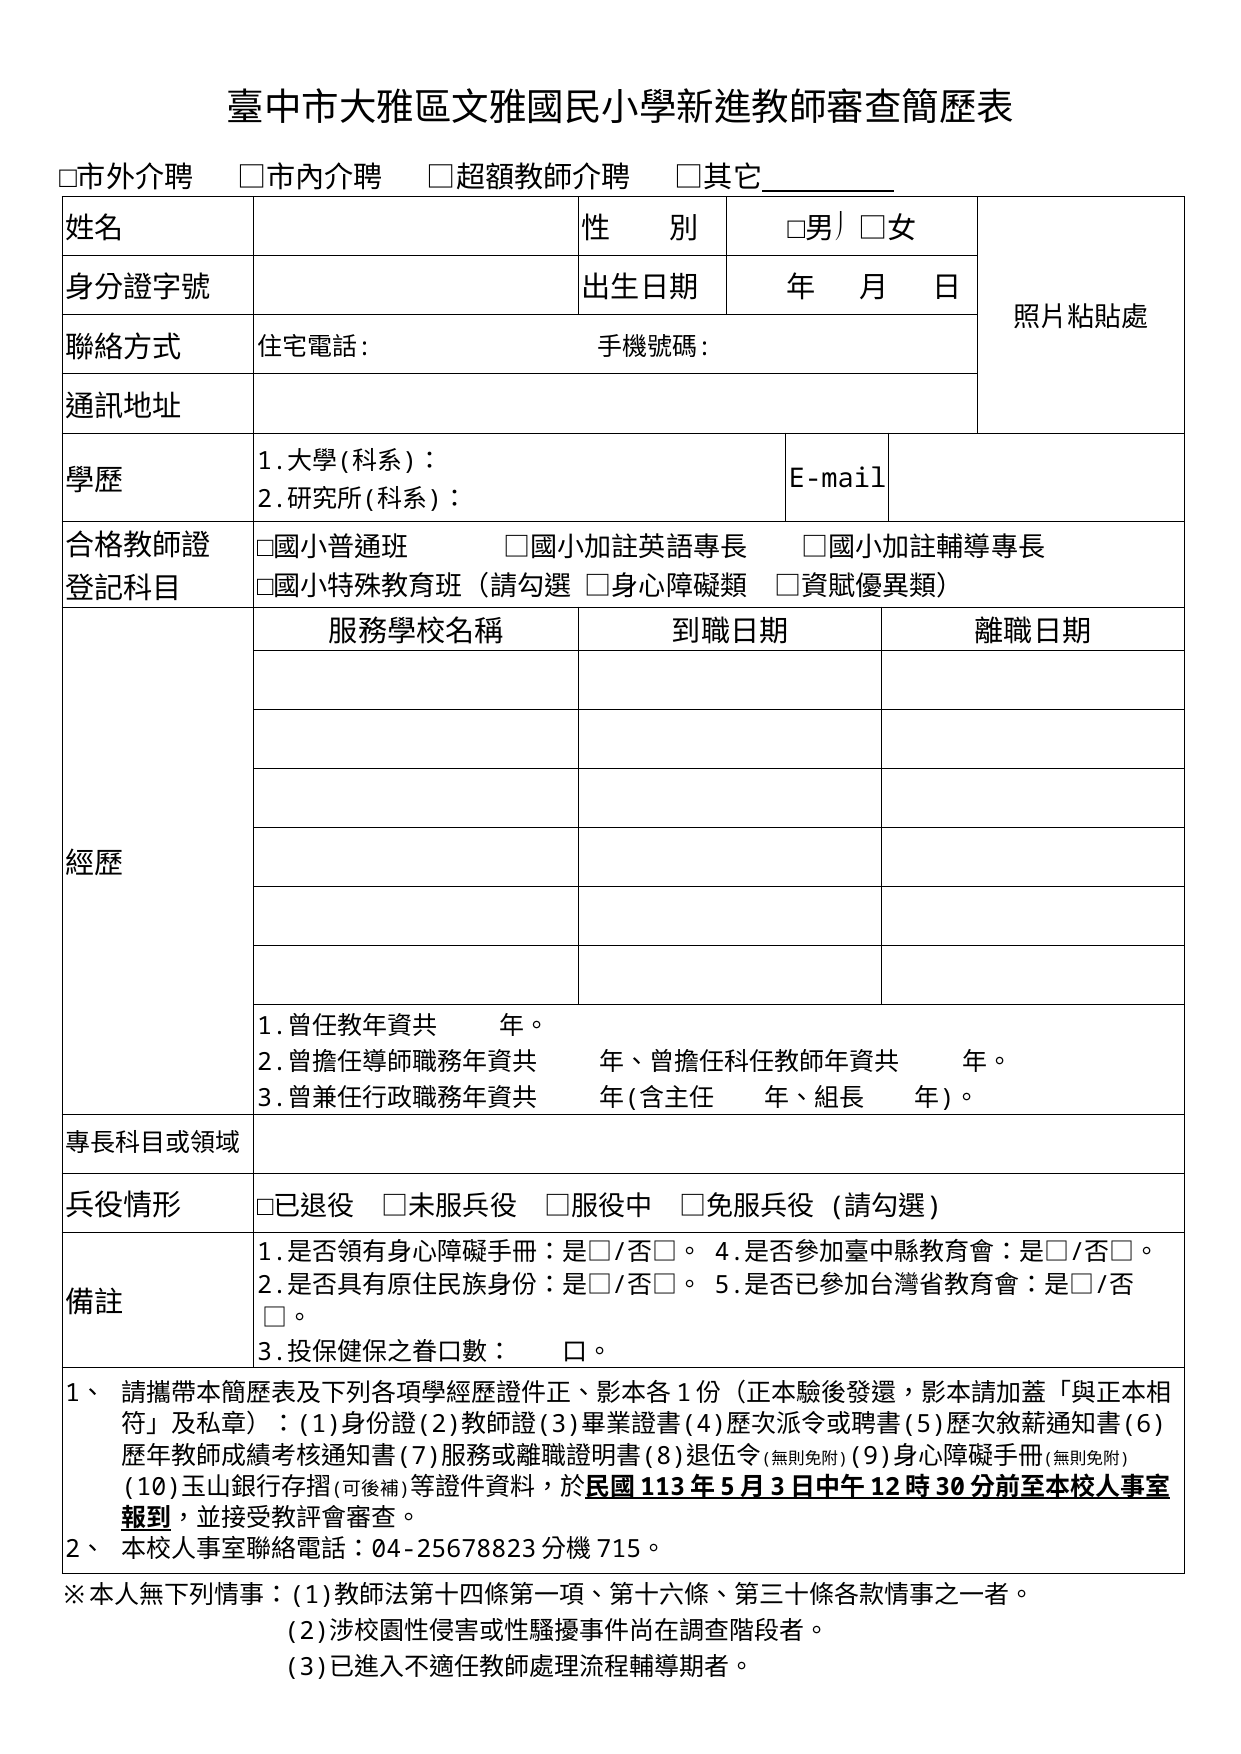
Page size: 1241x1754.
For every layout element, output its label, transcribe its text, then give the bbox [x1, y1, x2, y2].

table_cell 備註 [63, 1233, 253, 1367]
table_cell [254, 710, 578, 768]
table_cell E-mail [786, 434, 888, 521]
text 臺中市大雅區文雅國民小學新進教師審查簡歷表 [59, 77, 1181, 131]
text ※本人無下列情事：(1)教師法第十四條第一項、第十六條、第三十條各款情事之一者。 [59, 1574, 1181, 1611]
table_header 照片粘貼處 [978, 197, 1184, 432]
table_cell [882, 887, 1184, 945]
table_cell 離職日期 [882, 608, 1184, 650]
table_cell [882, 710, 1184, 768]
table_cell 聯絡方式 [63, 315, 253, 373]
table_cell [254, 887, 578, 945]
text □市外介聘 □市內介聘 □超額教師介聘 □其它 [59, 154, 1181, 196]
table_cell [254, 651, 578, 709]
table_cell 兵役情形 [63, 1174, 253, 1232]
table_cell 1.大學(科系)： 2.研究所(科系)： [254, 434, 785, 521]
table_cell [882, 651, 1184, 709]
table_cell [254, 1115, 1184, 1173]
text (2)涉校園性侵害或性騷擾事件尚在調查階段者。 [59, 1611, 1181, 1647]
table_cell [579, 710, 881, 768]
table_cell [882, 946, 1184, 1004]
table_cell [579, 887, 881, 945]
table_header [254, 197, 578, 255]
table_header 姓名 [63, 197, 253, 255]
table_cell [882, 769, 1184, 827]
table_cell 合格教師證 登記科目 [63, 522, 253, 607]
table_cell 專長科目或領域 [63, 1115, 253, 1173]
table_cell [254, 769, 578, 827]
table_cell 住宅電話: 手機號碼: [254, 315, 977, 373]
table_cell 1.是否領有身心障礙手冊：是□/否□。 4.是否參加臺中縣教育會：是□/否□。 2.是否具有原住民族身份：是□/否□。 5.是否已參加台灣省教育會：是□/否□。 3.投保健保之眷口數： 口。 [254, 1233, 1184, 1367]
table_cell [889, 434, 1184, 521]
table_cell □已退役 □未服兵役 □服役中 □免服兵役 (請勾選) [254, 1174, 1184, 1232]
table_cell 經歷 [63, 608, 253, 1114]
table_cell [254, 828, 578, 886]
table_cell 出生日期 [579, 256, 726, 314]
table_cell [254, 946, 578, 1004]
table_cell [579, 651, 881, 709]
table_cell [254, 374, 977, 432]
table_cell 1.曾任教年資共 年。 2.曾擔任導師職務年資共 年、曾擔任科任教師年資共 年。 3.曾兼任行政職務年資共 年(含主任 年、組長 年)。 [254, 1005, 1184, 1114]
table_cell 身分證字號 [63, 256, 253, 314]
table_cell [579, 828, 881, 886]
table_header 性 別 [579, 197, 726, 255]
text (3)已進入不適任教師處理流程輔導期者。 [59, 1647, 1181, 1683]
table_cell □國小普通班 □國小加註英語專長 □國小加註輔導專長 □國小特殊教育班（請勾選 □身心障礙類 □資賦優異類） [254, 522, 1184, 607]
table_cell 學歷 [63, 434, 253, 521]
table_cell [579, 769, 881, 827]
table_cell 請攜帶本簡歷表及下列各項學經歷證件正、影本各1份（正本驗後發還，影本請加蓋「與正本相符」及私章）：(1)身份證(2)教師證(3)畢業證書(4)歷次派令或聘書(5)歷次敘薪通知書(6)歷年教師成績考核通知書(7)服務或離職證明書(8)退伍令(無則免附)(9)身心障礙手冊(無則免附)(10)玉山銀行存摺(可後補)等證件資料，於民國113年5月3日中午12時30分前至本校人事室報到，並接受教評會審查。 本校人事室聯絡電話：04-25678823分機715。 [63, 1368, 1184, 1573]
table_cell [254, 256, 578, 314]
table_cell 服務學校名稱 [254, 608, 578, 650]
table_cell [579, 946, 881, 1004]
table_cell 年 月 日 [727, 256, 977, 314]
table_cell 到職日期 [579, 608, 881, 650]
table_cell 通訊地址 [63, 374, 253, 432]
table_cell [882, 828, 1184, 886]
table_header □男 □女 [727, 197, 977, 255]
